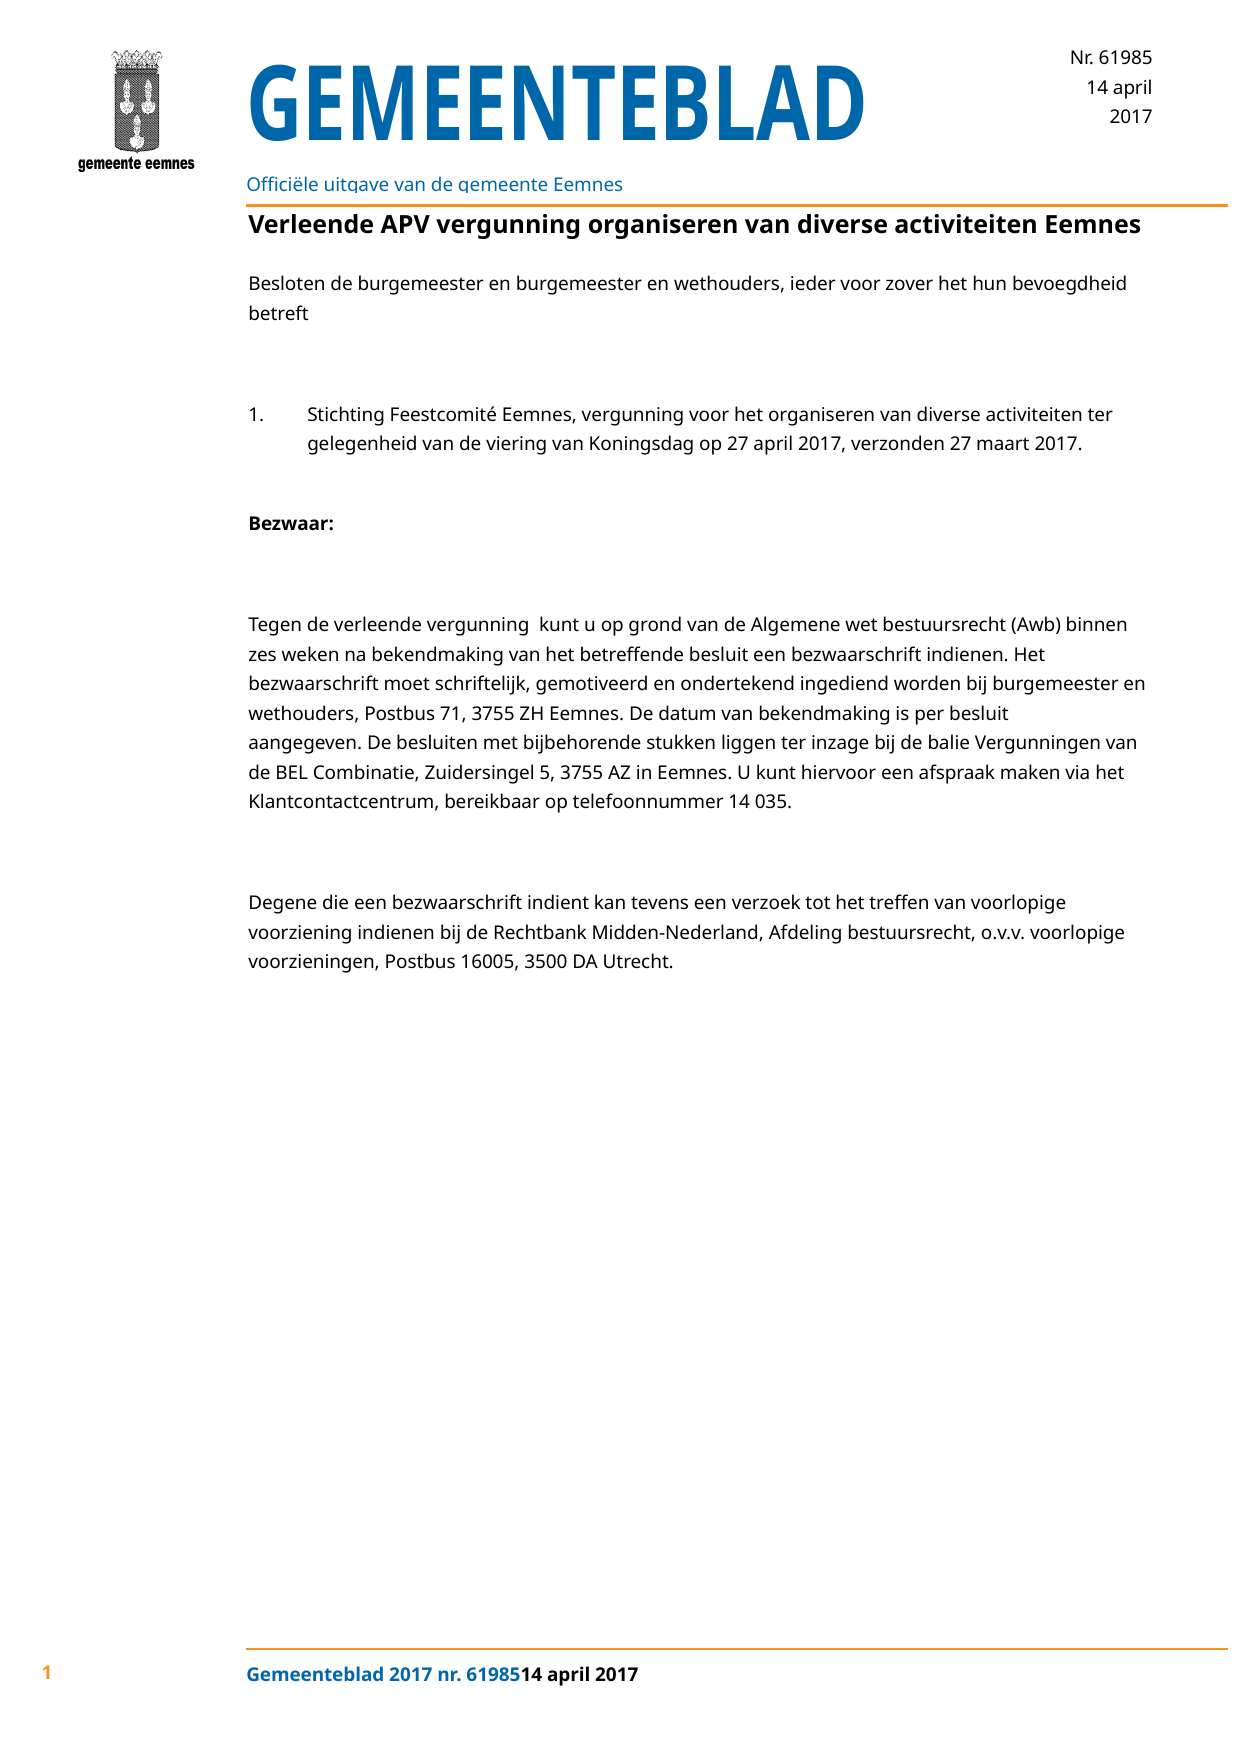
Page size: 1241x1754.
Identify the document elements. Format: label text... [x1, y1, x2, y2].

text Bezwaar: [248, 510, 1152, 536]
text Besloten de burgemeester en burgemeester en wethouders, ieder voor zover het hun bevoegdheid betreft [248, 270, 1152, 326]
picture [41, 47, 231, 172]
text Tegen de verleende vergunning kunt u op grond van de Algemene wet bestuursrecht (Awb) binnen zes weken na bekendmaking van het betreffende besluit een bezwaarschrift indienen. Het bezwaarschrift moet schriftelijk, gemotiveerd en ondertekend ingediend worden bij burgemeester en wethouders, Postbus 71, 3755 ZH Eemnes. De datum van bekendmaking is per besluit aangegeven. De besluiten met bijbehorende stukken liggen ter inzage bij de balie Vergunningen van de BEL Combinatie, Zuidersingel 5, 3755 AZ in Eemnes. U kunt hiervoor een afspraak maken via het Klantcontactcentrum, bereikbaar op telefoonnummer 14 035. [248, 611, 1152, 814]
text Degene die een bezwaarschrift indient kan tevens een verzoek tot het treffen van voorlopige voorziening indienen bij de Rechtbank Midden-Nederland, Afdeling bestuursrecht, o.v.v. voorlopige voorzieningen, Postbus 16005, 3500 DA Utrecht. [248, 889, 1152, 974]
text Verleende APV vergunning organiseren van diverse activiteiten Eemnes [248, 207, 1152, 241]
list Stichting Feestcomité Eemnes, vergunning voor het organiseren van diverse activiteiten ter gelegenheid van de viering van Koningsdag op 27 april 2017, verzonden 27 maart 2017. [248, 401, 1152, 456]
